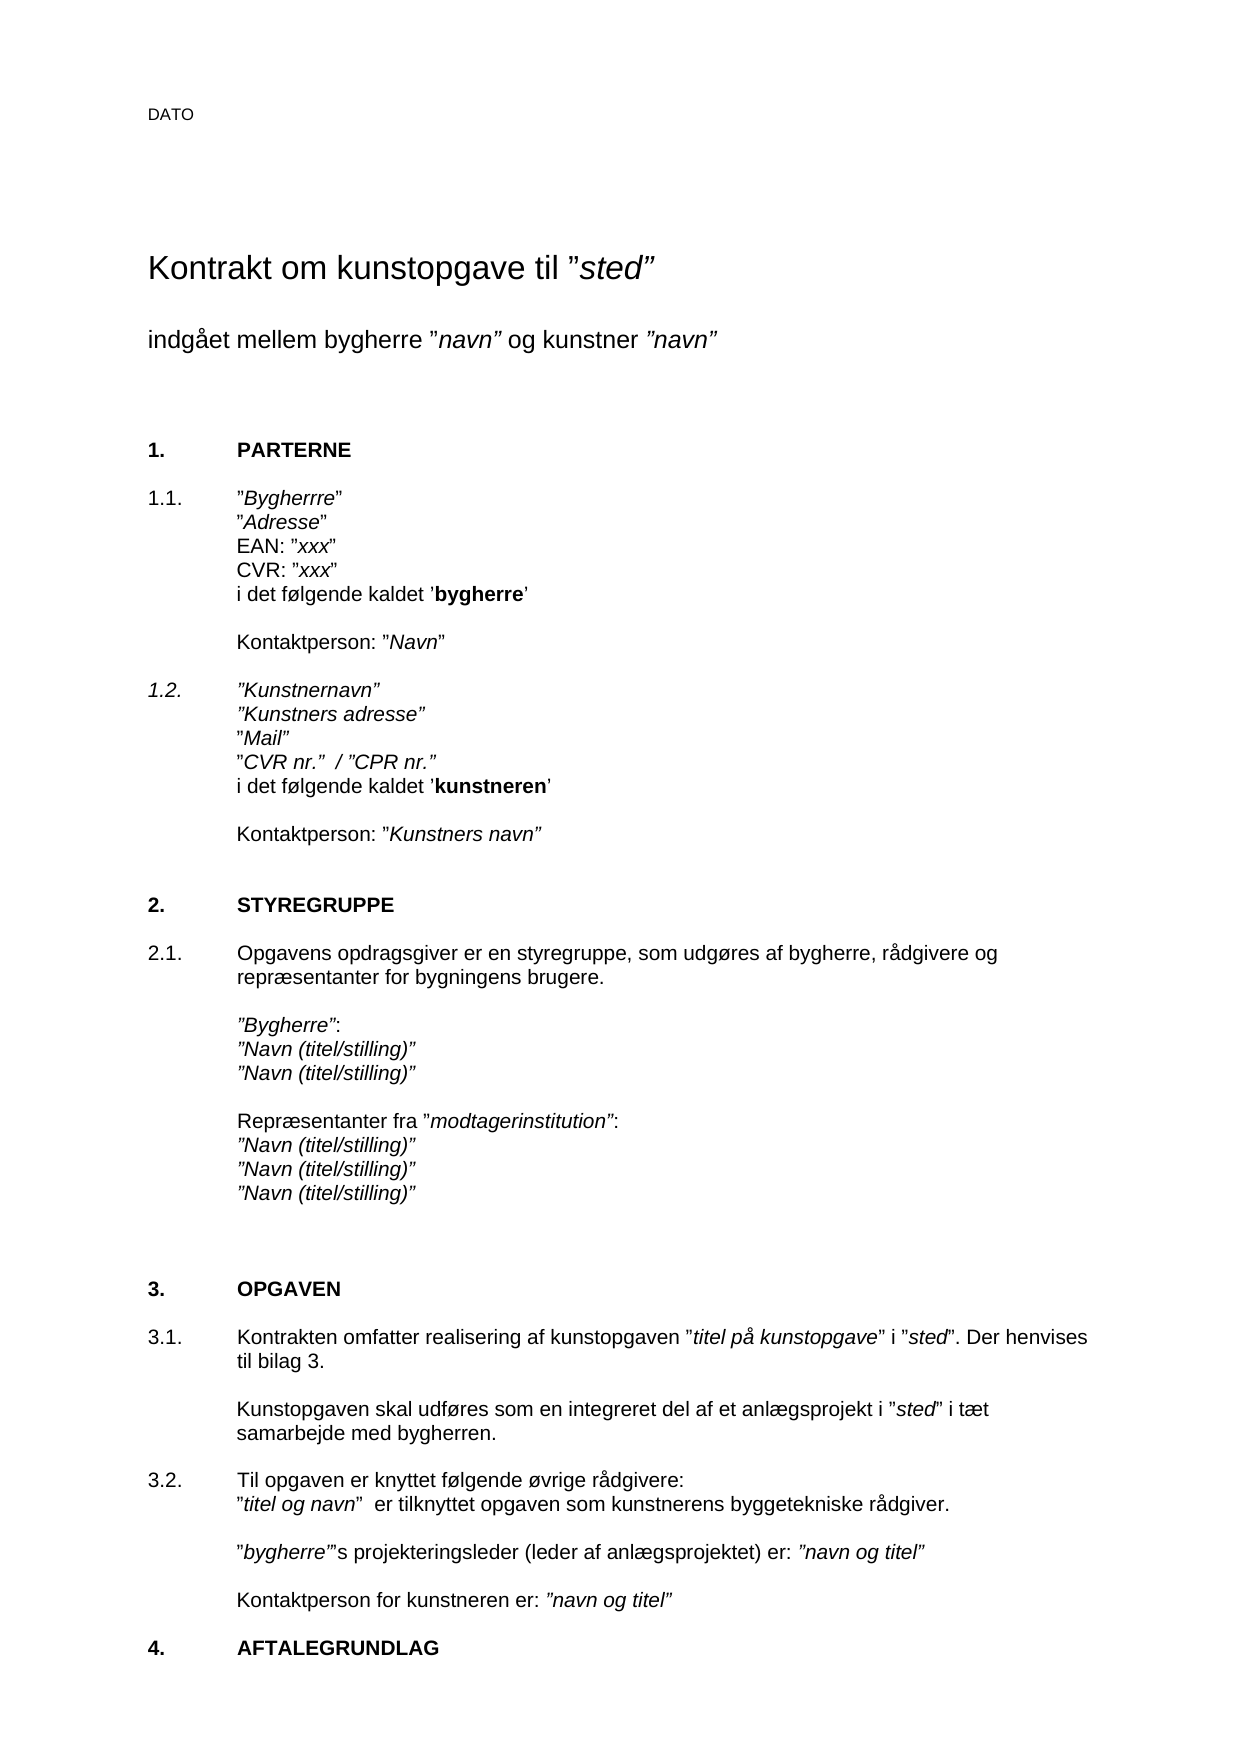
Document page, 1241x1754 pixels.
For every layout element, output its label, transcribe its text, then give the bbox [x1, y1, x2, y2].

text Kontaktperson for kunstneren er: ”navn og titel” [236, 1588, 1092, 1612]
list AFTALEGRUNDLAG [148, 1636, 1092, 1660]
text ”CVR nr.” / ”CPR nr.” [236, 749, 1092, 773]
list ”Navn (titel/stilling)” [237, 1157, 1092, 1181]
list Opgavens opdragsgiver er en styregruppe, som udgøres af bygherre, rådgivere og repræsentanter for bygningens brugere. [148, 941, 1092, 989]
text ”Adresse” [236, 510, 1092, 534]
text ”bygherre”’s projekteringsleder (leder af anlægsprojektet) er: ”navn og titel” [236, 1540, 1092, 1564]
text Kontrakt om kunstopgave til ”sted” [148, 248, 1092, 286]
text Kontaktperson: ”Kunstners navn” [236, 821, 1092, 845]
list ”Navn (titel/stilling)” [237, 1037, 1092, 1061]
list STYREGRUPPE [148, 893, 1092, 917]
list OPGAVEN [148, 1277, 1092, 1301]
text ”Mail” [236, 726, 1092, 749]
text ”Kunstners adresse” [237, 702, 1092, 726]
text Kunstopgaven skal udføres som en integreret del af et anlægsprojekt i ”sted” i tæt samarbejde med bygherren. [236, 1396, 1092, 1444]
list ”Bygherrre” [148, 486, 1092, 510]
list Repræsentanter fra ”modtagerinstitution”: [237, 1109, 1092, 1133]
list Kontrakten omfatter realisering af kunstopgaven ”titel på kunstopgave” i ”sted”. Der henvises til bilag 3. [148, 1324, 1092, 1372]
list ”Navn (titel/stilling)” [237, 1133, 1092, 1157]
text EAN: ”xxx” CVR: ”xxx” [236, 534, 1092, 582]
list PARTERNE [148, 438, 1092, 462]
list Til opgaven er knyttet følgende øvrige rådgivere: [148, 1468, 1092, 1492]
text ”titel og navn” er tilknyttet opgaven som kunstnerens byggetekniske rådgiver. [236, 1492, 1092, 1516]
list ”Bygherre”: [237, 1013, 1092, 1037]
list ”Navn (titel/stilling)” [237, 1181, 1092, 1205]
text indgået mellem bygherre ”navn” og kunstner ”navn” [148, 325, 1092, 354]
text i det følgende kaldet ’bygherre’ [148, 582, 1092, 606]
text Kontaktperson: ”Navn” [236, 606, 1092, 678]
text i det følgende kaldet ’kunstneren’ [236, 773, 1092, 797]
list ”Navn (titel/stilling)” [237, 1061, 1092, 1085]
list ”Kunstnernavn” [148, 678, 1092, 702]
